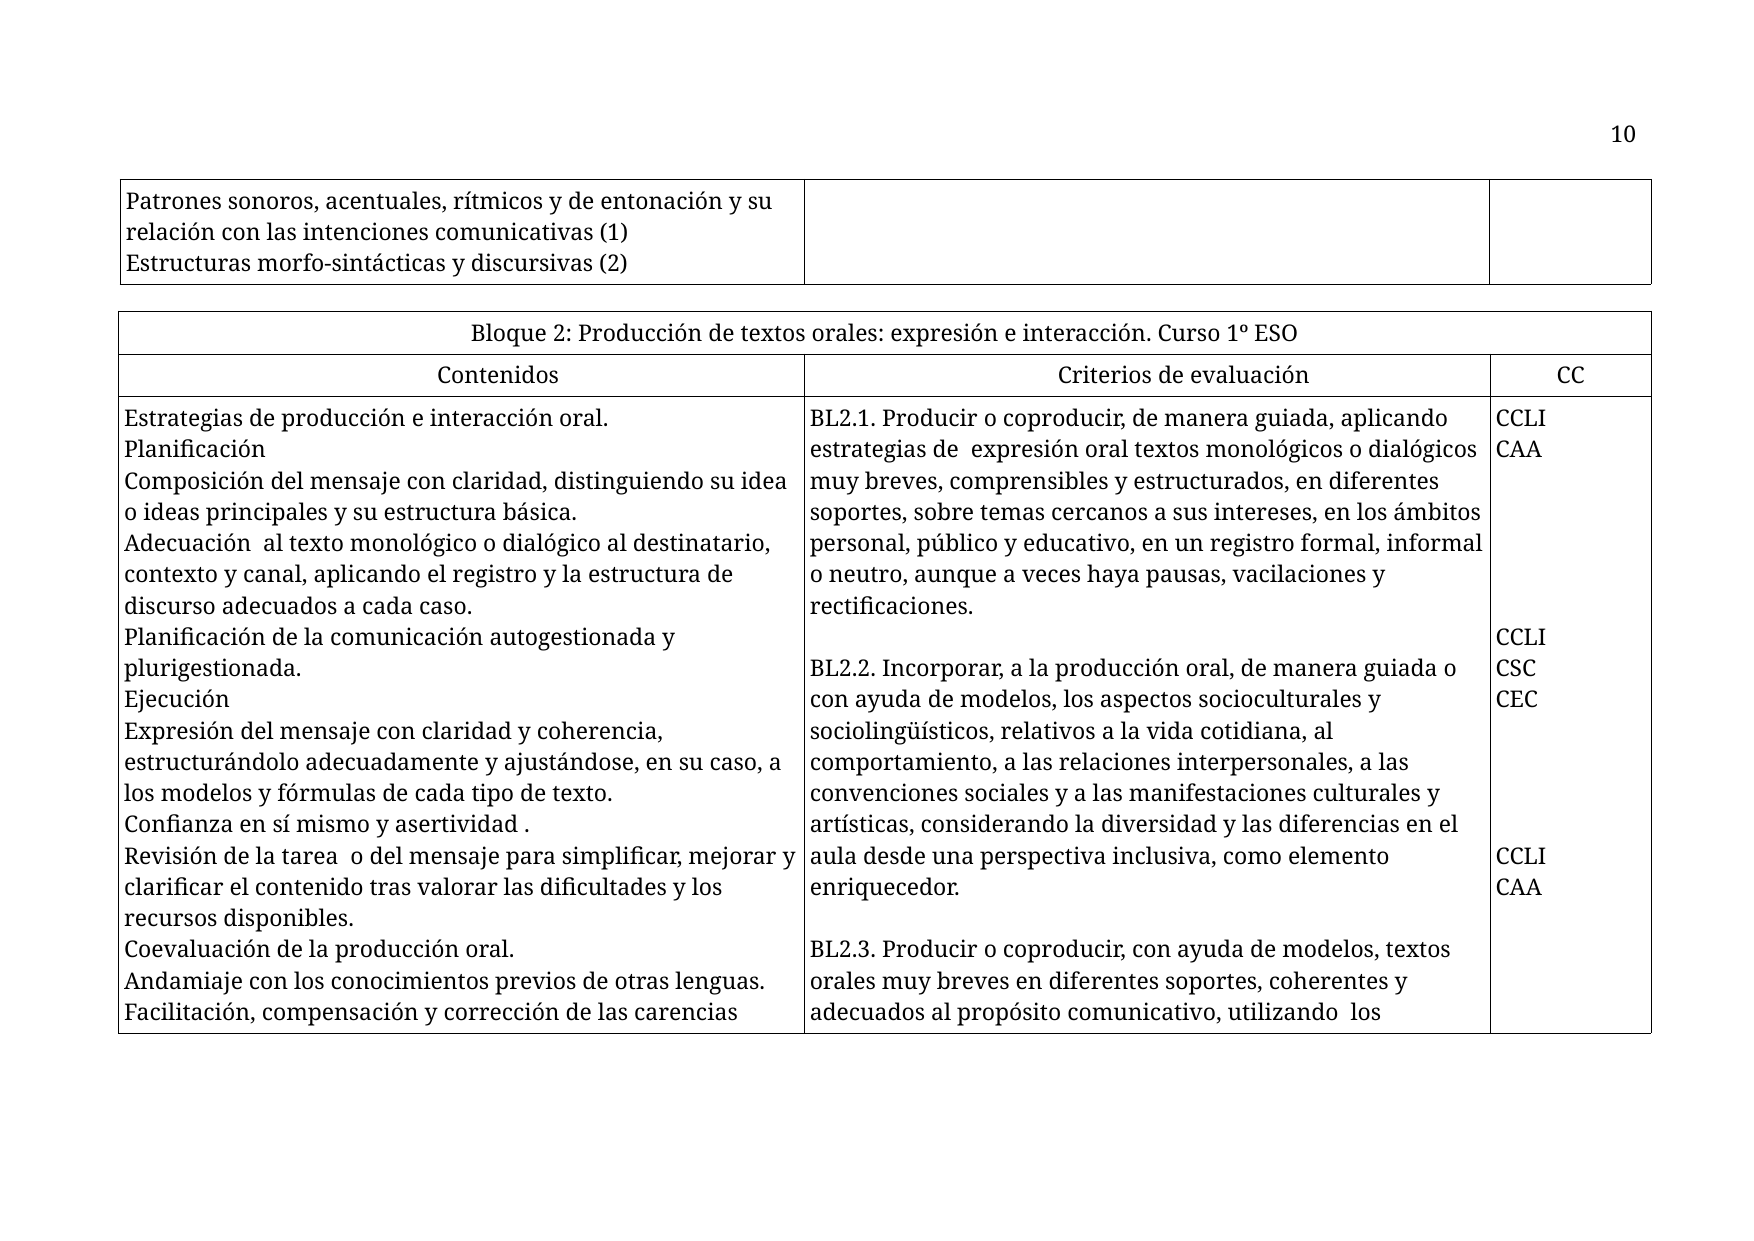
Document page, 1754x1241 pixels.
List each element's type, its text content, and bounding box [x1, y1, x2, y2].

table_cell [1490, 180, 1651, 284]
table_cell BL2.1. Producir o coproducir, de manera guiada, aplicando estrategias de expresión oral textos monológicos o dialógicos muy breves, comprensibles y estructurados, en diferentes soportes, sobre temas cercanos a sus intereses, en los ámbitos personal, público y educativo, en un registro formal, informal o neutro, aunque a veces haya pausas, vacilaciones y rectificaciones. BL2.2. Incorporar, a la producción oral, de manera guiada o con ayuda de modelos, los aspectos socioculturales y sociolingüísticos, relativos a la vida cotidiana, al comportamiento, a las relaciones interpersonales, a las convenciones sociales y a las manifestaciones culturales y artísticas, considerando la diversidad y las diferencias en el aula desde una perspectiva inclusiva, como elemento enriquecedor. BL2.3. Producir o coproducir, con ayuda de modelos, textos orales muy breves en diferentes soportes, coherentes y adecuados al propósito comunicativo, utilizando los [805, 397, 1490, 1033]
table_header Bloque 2: Producción de textos orales: expresión e interacción. Curso 1º ESO [119, 312, 1651, 353]
table_cell Estrategias de producción e interacción oral. Planificación Composición del mensaje con claridad, distinguiendo su idea o ideas principales y su estructura básica. Adecuación al texto monológico o dialógico al destinatario, contexto y canal, aplicando el registro y la estructura de discurso adecuados a cada caso. Planificación de la comunicación autogestionada y plurigestionada. Ejecución Expresión del mensaje con claridad y coherencia, estructurándolo adecuadamente y ajustándose, en su caso, a los modelos y fórmulas de cada tipo de texto. Confianza en sí mismo y asertividad . Revisión de la tarea o del mensaje para simplificar, mejorar y clarificar el contenido tras valorar las dificultades y los recursos disponibles. Coevaluación de la producción oral. Andamiaje con los conocimientos previos de otras lenguas. Facilitación, compensación y corrección de las carencias [119, 397, 804, 1033]
table_cell Criterios de evaluación [805, 355, 1490, 396]
table_cell CC [1491, 355, 1651, 396]
table_cell Contenidos [119, 355, 804, 396]
table_cell [805, 180, 1489, 284]
table_cell Patrones sonoros, acentuales, rítmicos y de entonación y su relación con las intenciones comunicativas (1) Estructuras morfo-sintácticas y discursivas (2) [121, 180, 804, 284]
table_cell CCLI CAA CCLI CSC CEC CCLI CAA [1491, 397, 1651, 1033]
